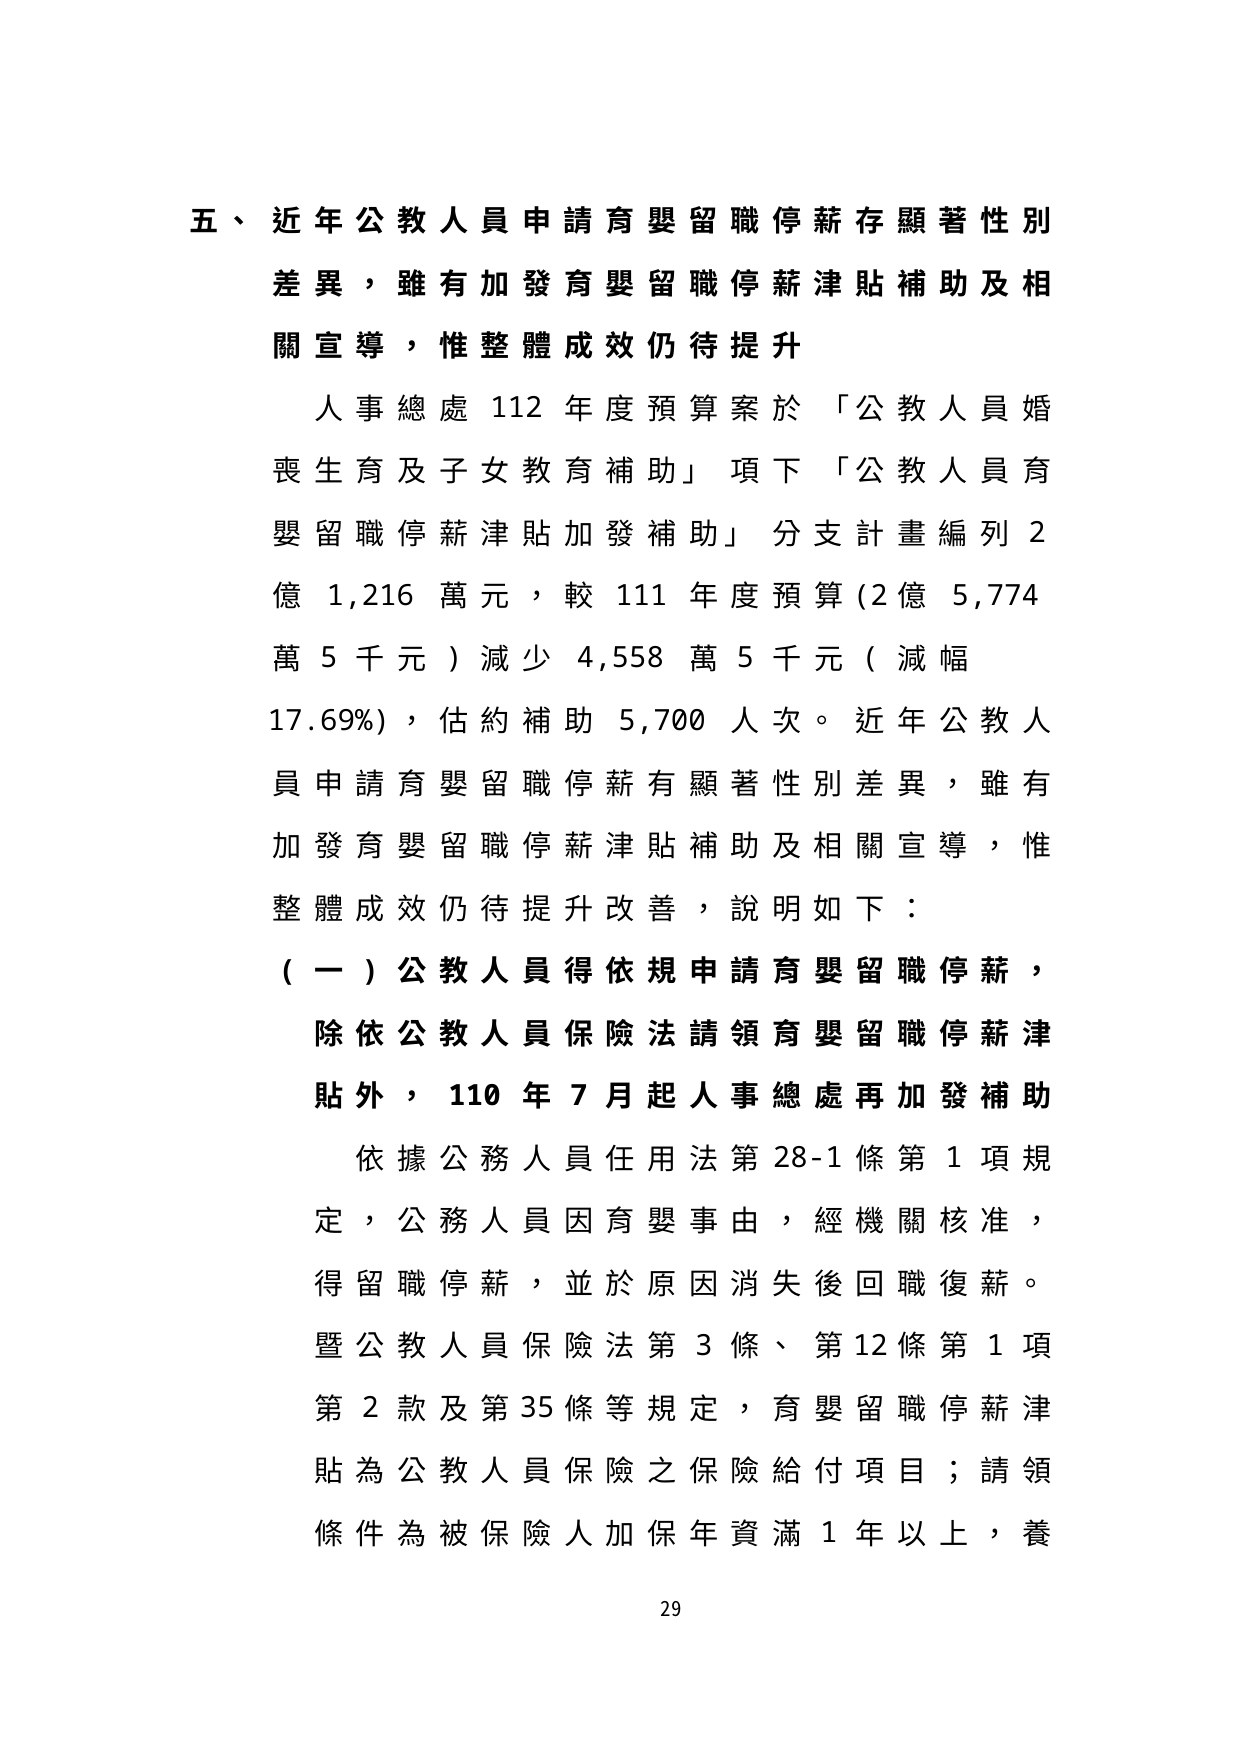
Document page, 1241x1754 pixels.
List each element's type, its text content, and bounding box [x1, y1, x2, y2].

text 人事總處112年度預算案於「公教人員婚喪生育及子女教育補助」項下「公教人員育嬰留職停薪津貼加發補助」分支計畫編列2億1,216萬元，較111年度預算(2億5,774萬5千元)減少4,558萬5千元(減幅17.69%)，估約補助5,700人次。近年公教人員申請育嬰留職停薪有顯著性別差異，雖有加發育嬰留職停薪津貼補助及相關宣導，惟整體成效仍待提升改善，說明如下： [242, 365, 1058, 927]
text 依據公務人員任用法第28-1條第1項規定，公務人員因育嬰事由，經機關核准，得留職停薪，並於原因消失後回職復薪。暨公教人員保險法第3條、第12條第1項第2款及第35條等規定，育嬰留職停薪津貼為公教人員保險之保險給付項目；請領條件為被保險人加保年資滿1年以上，養 [271, 1115, 1058, 1552]
text (一)公教人員得依規申請育嬰留職停薪，除依公教人員保險法請領育嬰留職停薪津貼外，110年7月起人事總處再加發補助 [242, 927, 1058, 1115]
text 五、近年公教人員申請育嬰留職停薪存顯著性別差異，雖有加發育嬰留職停薪津貼補助及相關宣導，惟整體成效仍待提升 [183, 177, 1058, 365]
